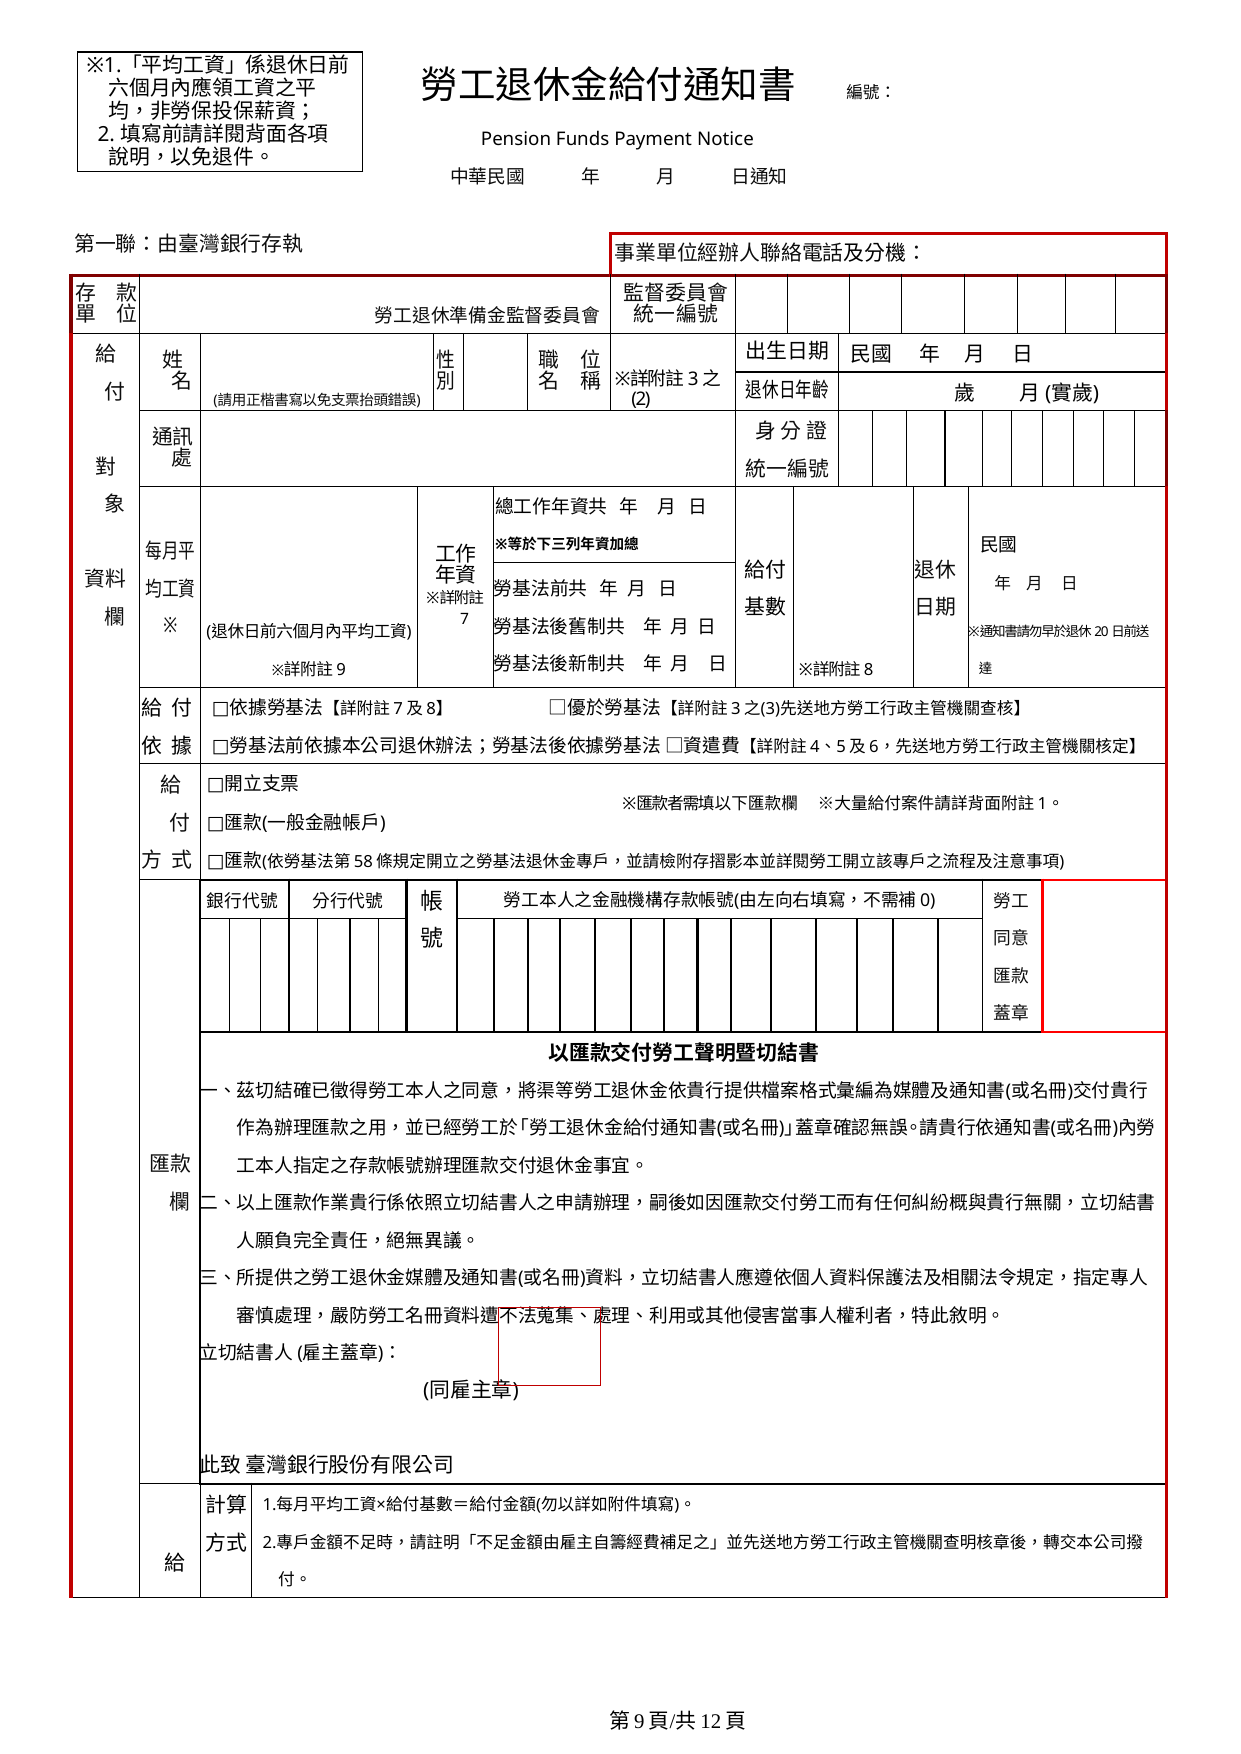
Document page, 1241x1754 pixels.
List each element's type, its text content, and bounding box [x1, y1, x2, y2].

table_cell 帳 號 [408, 881, 456, 1031]
text 2. 填寫前請詳閱背面各項 [146, 123, 354, 143]
table_cell [1066, 277, 1115, 333]
table_cell ※詳附註8 [794, 487, 913, 687]
table_cell 出生日期 [736, 334, 838, 371]
table_cell [839, 411, 872, 486]
table_cell 勞工退休準備金監督委員會 [140, 277, 610, 333]
table_cell [772, 919, 815, 1031]
table_header 第一聯：由臺灣銀行存執 [71, 232, 609, 273]
table_cell 退休日年齡 [736, 373, 838, 410]
table_cell [632, 919, 663, 1031]
table_cell 職 位 名 稱 [528, 334, 610, 410]
text 說明，以免退件。 [78, 143, 362, 171]
table_cell [732, 919, 770, 1031]
table_cell 歲 月 (實歲) [839, 373, 1165, 410]
table_cell 計算 方式 [201, 1485, 251, 1597]
table_cell [1018, 277, 1065, 333]
table_cell 通訊處 [140, 411, 200, 486]
table_cell [939, 919, 982, 1031]
table_cell [261, 919, 288, 1031]
table_cell [699, 919, 730, 1031]
table_cell 匯款欄 [140, 880, 199, 1483]
table_cell [1116, 277, 1165, 333]
table_cell [290, 919, 317, 1031]
table_cell [1012, 411, 1042, 486]
table_cell [464, 334, 527, 410]
text 中華民國 年 月 日通知 [369, 157, 1152, 194]
text 均，非勞保投保薪資； [86, 100, 354, 123]
table_cell [351, 919, 378, 1031]
table_cell [907, 411, 944, 486]
table_cell [665, 919, 696, 1031]
text ※1.「平均工資」係退休日前 [78, 53, 362, 77]
table_cell [983, 411, 1011, 486]
table_cell [495, 919, 527, 1031]
text 六個月內應領工資之平 [86, 77, 354, 100]
table_cell 性 別 [434, 334, 463, 410]
table_cell [946, 411, 982, 486]
table_cell ※匯款者需填以下匯款欄 ※大量給付案件請詳背面附註1。 [611, 764, 1165, 840]
table_cell 工作 年資 ※詳附註7 [418, 487, 493, 687]
table_cell 退休 日期 [914, 487, 968, 687]
table_cell 1.每月平均工資×給付基數＝給付金額(勿以詳如附件填寫)。 2.專戶金額不足時，請註明「不足金額由雇主自籌經費補足之」並先送地方勞工行政主管機關查明核章後，轉交本公司撥付。 [252, 1485, 1165, 1597]
table_cell 勞工 同意 匯款 蓋章 [983, 881, 1041, 1031]
table_cell (退休日前六個月內平均工資) ※詳附註9 [201, 487, 417, 687]
table_cell [788, 277, 849, 333]
table_cell 存 款 單 位 [73, 277, 139, 333]
table_cell 給 付 對 象 資料欄 [73, 334, 139, 1597]
table_cell [596, 919, 630, 1031]
table_cell □依據勞基法【詳附註7及8】 □優於勞基法【詳附註3之(3)先送地方勞工行政主管機關查核】 □勞基法前依據本公司退休辦法；勞基法後依據勞基法 □資遣費【詳附註4、5及6，先送地方勞工行政主管機關核定】 [201, 688, 1165, 763]
table_cell [318, 919, 349, 1031]
table_cell [561, 919, 594, 1031]
table_cell 民國 [969, 487, 1165, 562]
table_cell [902, 277, 964, 333]
table_cell 每月平 均工資 ※ [140, 487, 200, 687]
table_cell 勞基法前共 年 月 日 勞基法後舊制共 年 月 日 勞基法後新制共 年 月 日 [494, 563, 735, 687]
table_cell [873, 411, 906, 486]
table_cell [736, 277, 787, 333]
table_cell [529, 919, 559, 1031]
table_cell 給 [140, 1484, 200, 1597]
table_cell 民國 年 月 日 [839, 334, 1165, 371]
table_cell 勞工本人之金融機構存款帳號(由左向右填寫，不需補0) [458, 881, 982, 918]
table_cell 總工作年資共 年 月 日 ※等於下三列年資加總 [494, 487, 735, 562]
table_cell 年 月 日 ※通知書請勿早於退休20日前送達 [969, 562, 1165, 687]
table_cell 以匯款交付勞工聲明暨切結書 一、茲切結確已徵得勞工本人之同意，將渠等勞工退休金依貴行提供檔案格式彙編為媒體及通知書(或名冊)交付貴行作為辦理匯款之用，並已經勞工於「勞工退休金給付通知書(或名冊)」蓋章確認無誤。請貴行依通知書(或名冊)內勞工本人指定之存款帳號辦理匯款交付退休金事宜。 二、以上匯款作業貴行係依照立切結書人之申請辦理，嗣後如因匯款交付勞工而有任何糾紛概與貴行無關，立切結書人願負完全責任，絕無異議。 三、所提供之勞工退休金媒體及通知書(或名冊)資料，立切結書人應遵依個人資料保護法及相關法令規定，指定專人審慎處理，嚴防勞工名冊資料遭不法蒐集、處理、利用或其他侵害當事人權利者，特此敘明。 立切結書人 (雇主蓋章)： (同雇主章) 此致 臺灣銀行股份有限公司 [201, 1033, 1165, 1483]
table_cell □開立支票 [201, 764, 611, 801]
table_cell (請用正楷書寫以免支票抬頭錯誤) [201, 334, 433, 410]
table_cell [817, 919, 856, 1031]
table_cell 給付 基數 [736, 487, 793, 687]
table_cell [850, 277, 901, 333]
table_cell 監督委員會 統一編號 [611, 277, 735, 333]
text 2. 填寫前請詳閱背面各項 [86, 123, 158, 143]
table_cell 給 付 方 式 [140, 764, 200, 878]
table_cell [379, 919, 405, 1031]
table_cell [458, 919, 493, 1031]
table_cell 給 付 依 據 [140, 688, 200, 763]
table_cell [894, 919, 937, 1031]
table_cell [230, 919, 260, 1031]
table_cell [1104, 411, 1134, 486]
table_cell 分行代號 [290, 881, 405, 918]
table_cell [1135, 411, 1165, 486]
table_cell [1044, 881, 1165, 1031]
table_cell [201, 919, 229, 1031]
table_cell □匯款(一般金融帳戶) [201, 801, 611, 840]
table_cell [858, 919, 892, 1031]
table_cell □匯款(依勞基法第58條規定開立之勞基法退休金專戶，並請檢附存摺影本並詳閱勞工開立該專戶之流程及注意事項) [201, 840, 1165, 878]
table_cell 身分證 統一編號 [736, 411, 838, 486]
table_cell 銀行代號 [201, 881, 288, 918]
table_header 事業單位經辦人聯絡電話及分機： [612, 235, 1165, 273]
table_cell ※詳附註3之(2) [611, 334, 735, 410]
table_cell [965, 277, 1017, 333]
table_cell [1074, 411, 1103, 486]
table_cell [1043, 411, 1073, 486]
table_cell 姓 名 [140, 334, 200, 410]
table_cell [201, 411, 735, 486]
text 勞工退休金給付通知書 編號： [369, 44, 1152, 119]
subtitle Pension Funds Payment Notice [369, 119, 1152, 157]
